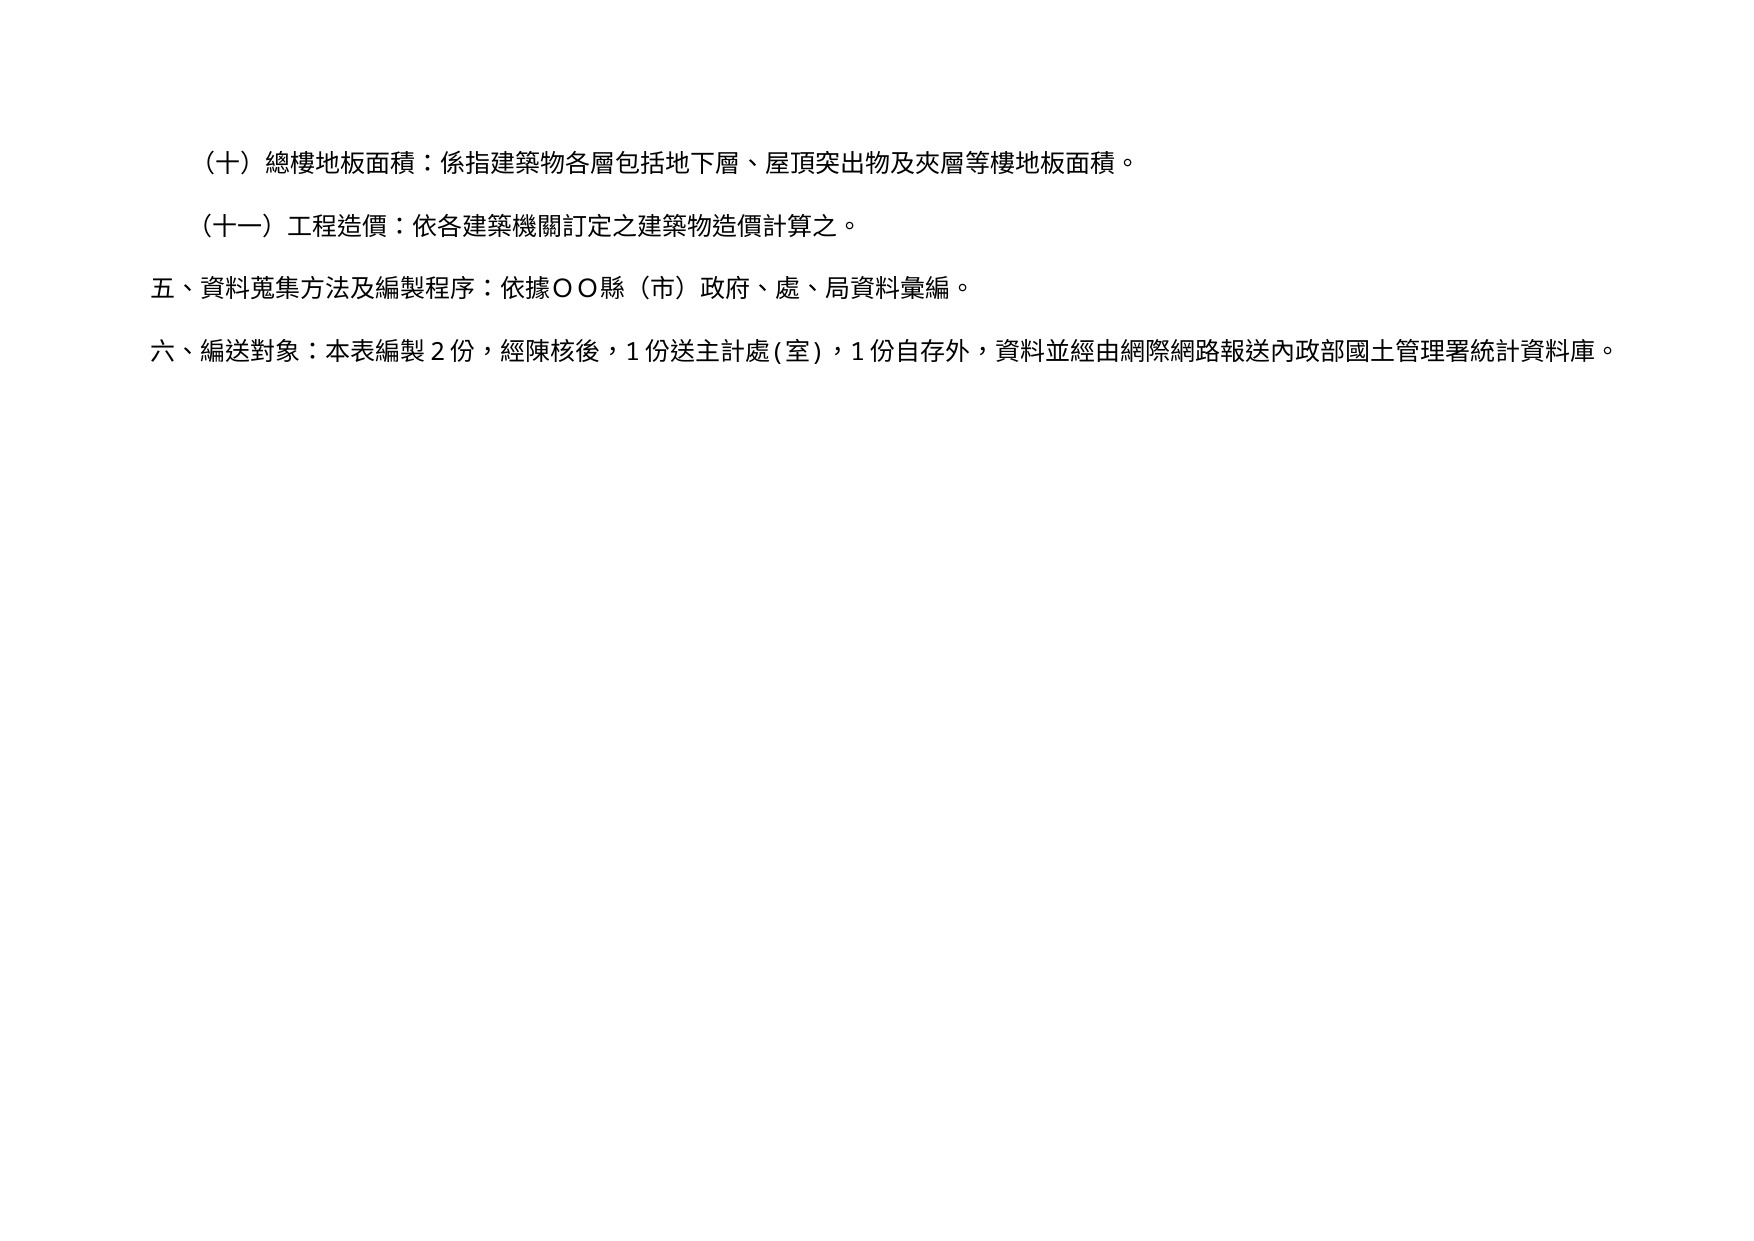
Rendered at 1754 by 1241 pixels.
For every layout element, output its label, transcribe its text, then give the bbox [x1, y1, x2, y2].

text 五、資料蒐集方法及編製程序：依據ＯＯ縣（市）政府、處、局資料彙編。 [150, 245, 1604, 308]
text （十一）工程造價：依各建築機關訂定之建築物造價計算之。 [150, 183, 1604, 245]
text （十）總樓地板面積：係指建築物各層包括地下層、屋頂突出物及夾層等樓地板面積。 [150, 120, 1604, 183]
text 六、編送對象：本表編製2份，經陳核後，1份送主計處(室)，1份自存外，資料並經由網際網路報送內政部國土管理署統計資料庫。 [150, 308, 1604, 370]
